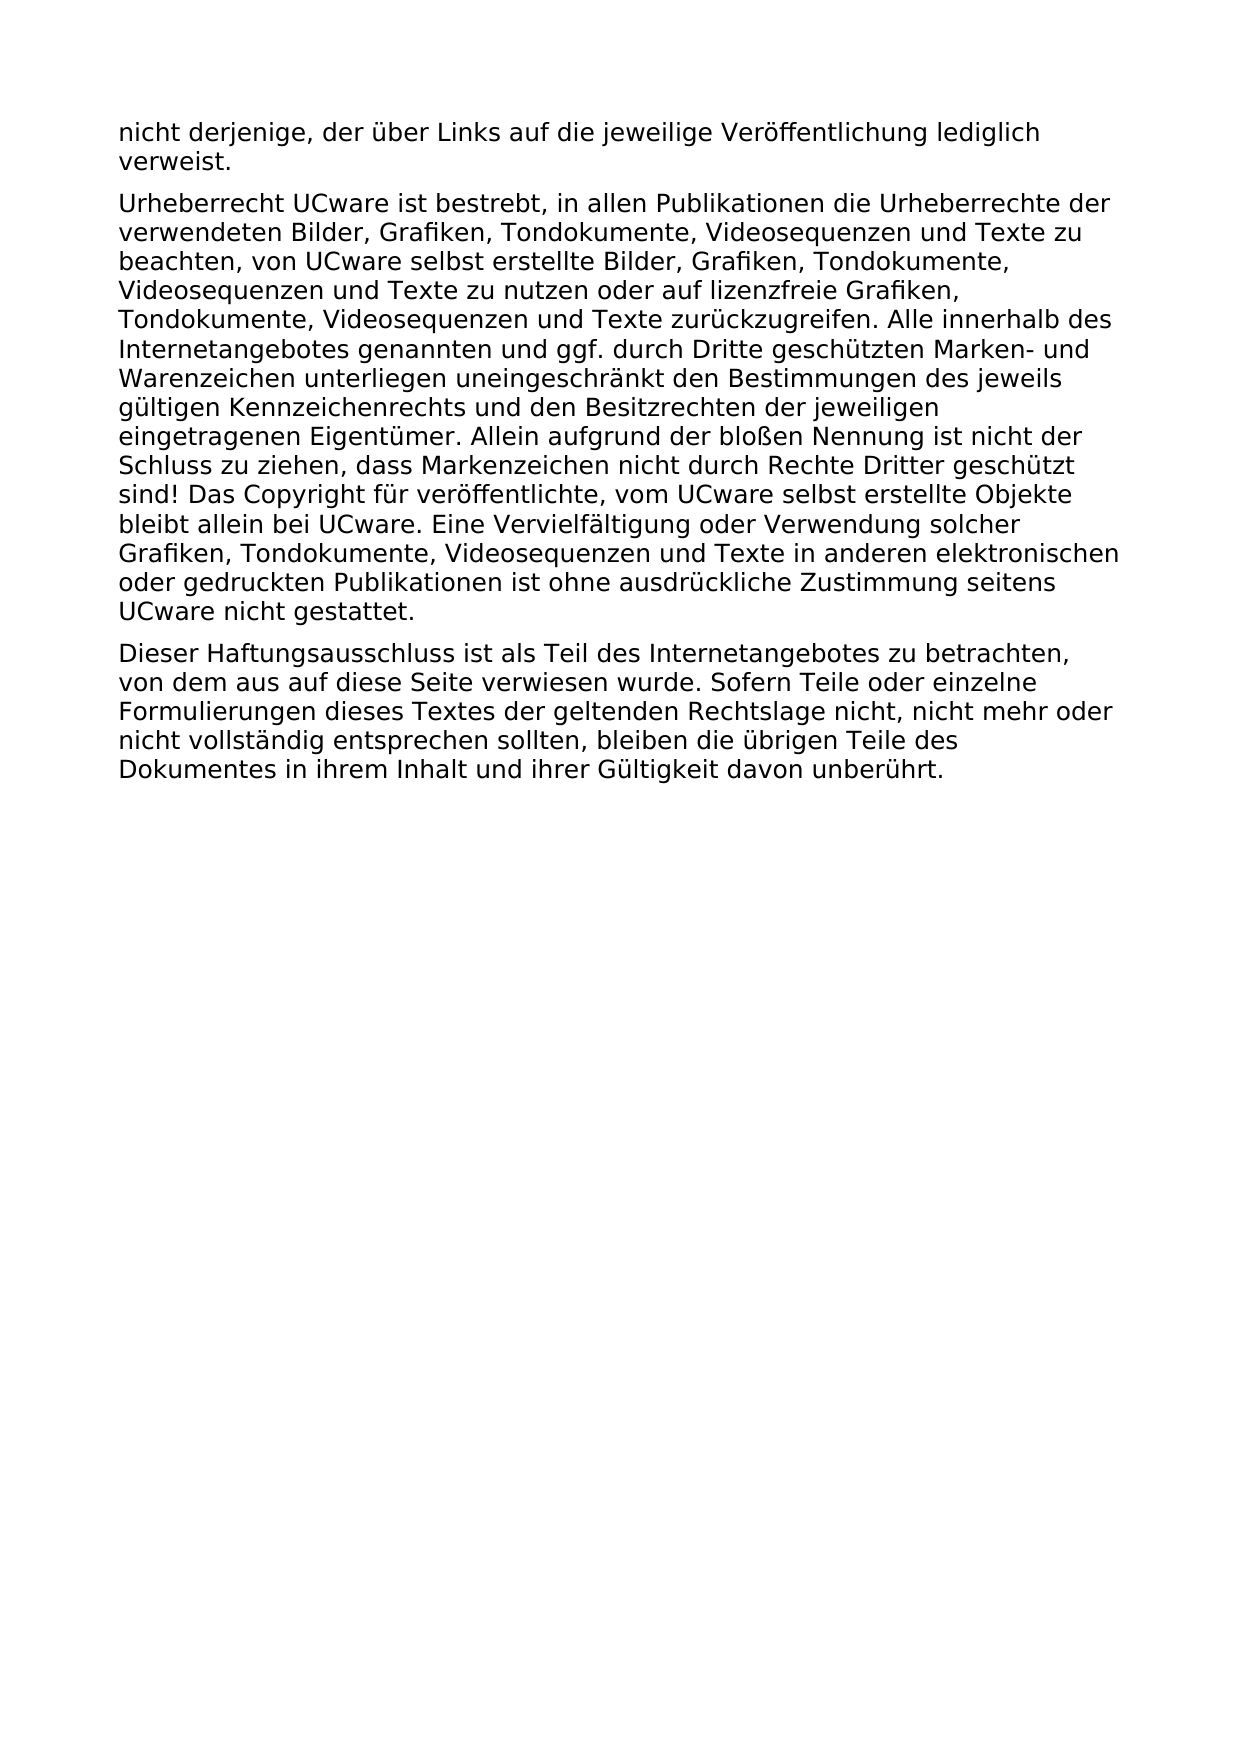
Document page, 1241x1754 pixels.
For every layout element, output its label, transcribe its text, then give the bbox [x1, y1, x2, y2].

text nicht derjenige, der über Links auf die jeweilige Veröffentlichung lediglich verweist. [118, 118, 1122, 176]
text Urheberrecht UCware ist bestrebt, in allen Publikationen die Urheberrechte der verwendeten Bilder, Grafiken, Tondokumente, Videosequenzen und Texte zu beachten, von UCware selbst erstellte Bilder, Grafiken, Tondokumente, Videosequenzen und Texte zu nutzen oder auf lizenzfreie Grafiken, Tondokumente, Videosequenzen und Texte zurückzugreifen. Alle innerhalb des Internetangebotes genannten und ggf. durch Dritte geschützten Marken- und Warenzeichen unterliegen uneingeschränkt den Bestimmungen des jeweils gültigen Kennzeichenrechts und den Besitzrechten der jeweiligen eingetragenen Eigentümer. Allein aufgrund der bloßen Nennung ist nicht der Schluss zu ziehen, dass Markenzeichen nicht durch Rechte Dritter geschützt sind! Das Copyright für veröffentlichte, vom UCware selbst erstellte Objekte bleibt allein bei UCware. Eine Vervielfältigung oder Verwendung solcher Grafiken, Tondokumente, Videosequenzen und Texte in anderen elektronischen oder gedruckten Publikationen ist ohne ausdrückliche Zustimmung seitens UCware nicht gestattet. [118, 189, 1122, 626]
text Dieser Haftungsausschluss ist als Teil des Internetangebotes zu betrachten, von dem aus auf diese Seite verwiesen wurde. Sofern Teile oder einzelne Formulierungen dieses Textes der geltenden Rechtslage nicht, nicht mehr oder nicht vollständig entsprechen sollten, bleiben die übrigen Teile des Dokumentes in ihrem Inhalt und ihrer Gültigkeit davon unberührt. [118, 639, 1122, 785]
